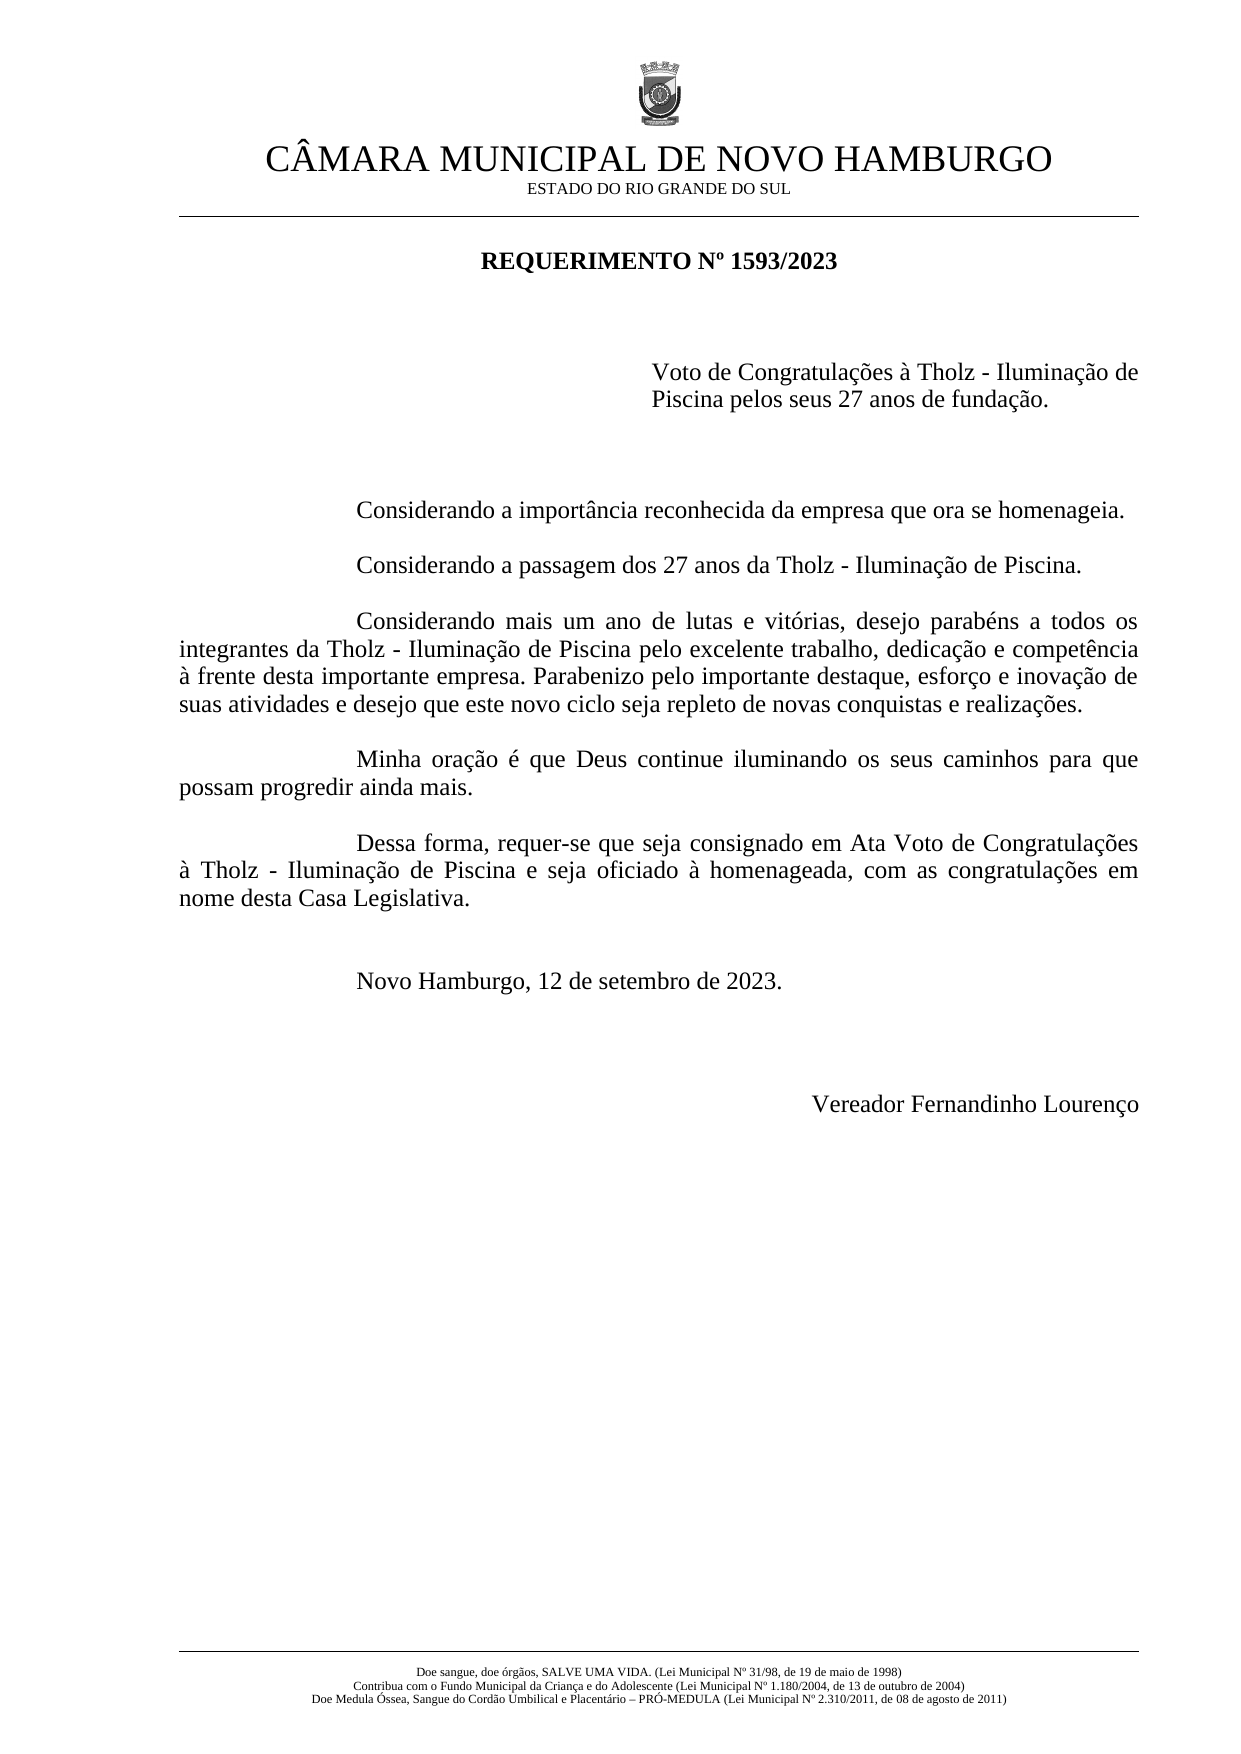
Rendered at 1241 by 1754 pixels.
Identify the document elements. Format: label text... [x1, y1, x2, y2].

text Considerando a passagem dos 27 anos da Tholz - Iluminação de Piscina. [179, 552, 1139, 579]
text Novo Hamburgo, 12 de setembro de 2023. [179, 967, 1139, 995]
text Vereador Fernandinho Lourenço [179, 1090, 1139, 1117]
text Minha oração é que Deus continue iluminando os seus caminhos para que possam progredir ainda mais. [179, 746, 1139, 801]
text Considerando a importância reconhecida da empresa que ora se homenageia. [179, 496, 1139, 524]
text REQUERIMENTO Nº 1593/2023 [179, 247, 1139, 274]
text Considerando mais um ano de lutas e vitórias, desejo parabéns a todos os integrantes da Tholz - Iluminação de Piscina pelo excelente trabalho, dedicação e competência à frente desta importante empresa. Parabenizo pelo importante destaque, esforço e inovação de suas atividades e desejo que este novo ciclo seja repleto de novas conquistas e realizações. [179, 607, 1139, 718]
text Voto de Congratulações à Tholz - Iluminação de Piscina pelos seus 27 anos de fundação. [651, 358, 1139, 413]
text Dessa forma, requer-se que seja consignado em Ata Voto de Congratulações à Tholz - Iluminação de Piscina e seja oficiado à homenageada, com as congratulações em nome desta Casa Legislativa. [179, 829, 1139, 912]
